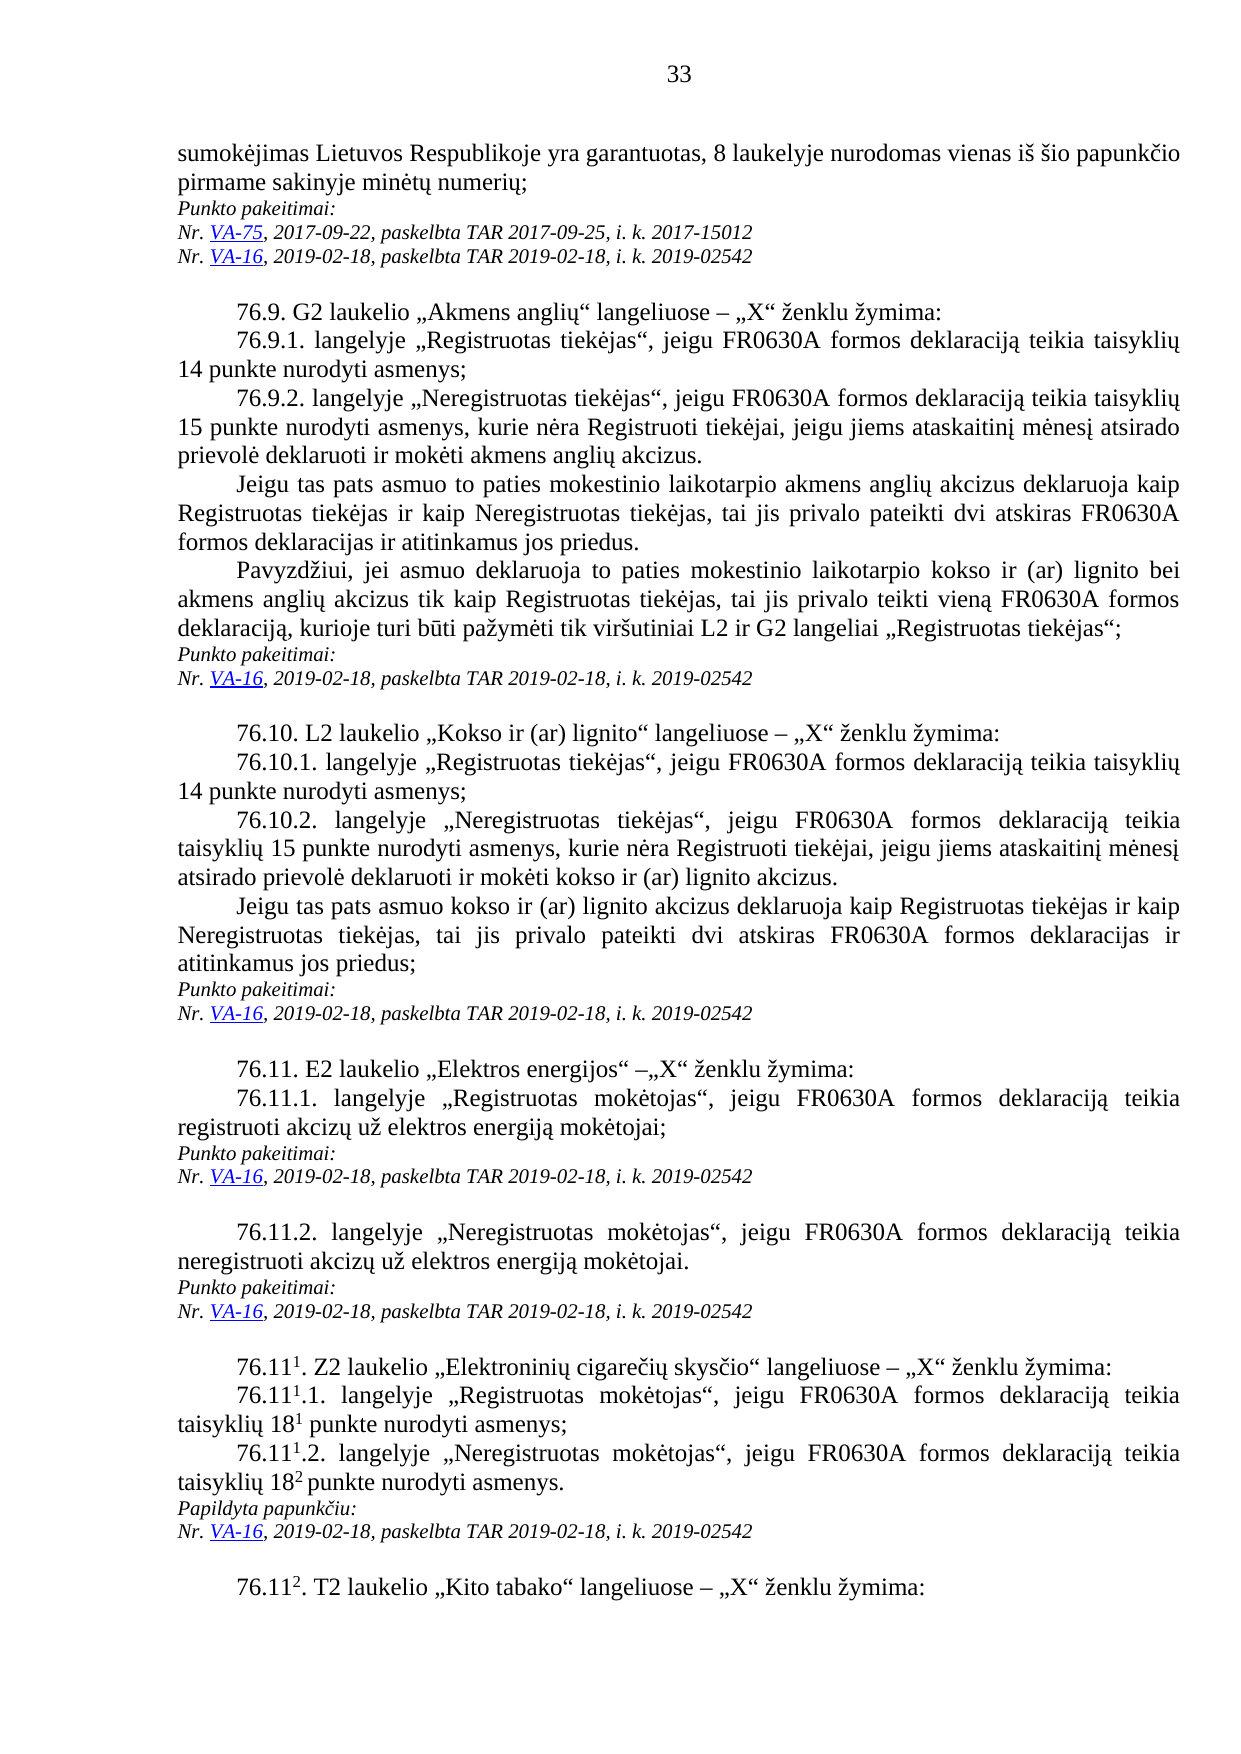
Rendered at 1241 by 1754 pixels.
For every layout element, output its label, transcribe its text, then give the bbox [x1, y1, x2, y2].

text Nr. VA-75, 2017-09-22, paskelbta TAR 2017-09-25, i. k. 2017-15012 [177, 220, 1181, 244]
text Punkto pakeitimai: [177, 1275, 1181, 1299]
text 76.111. Z2 laukelio „Elektroninių cigarečių skysčio“ langeliuose – „X“ ženklu žymima: [177, 1352, 1181, 1380]
text 76.9.2. langelyje „Neregistruotas tiekėjas“, jeigu FR0630A formos deklaraciją teikia taisyklių 15 punkte nurodyti asmenys, kurie nėra Registruoti tiekėjai, jeigu jiems ataskaitinį mėnesį atsirado prievolė deklaruoti ir mokėti akmens anglių akcizus. [177, 383, 1181, 469]
text Nr. VA-16, 2019-02-18, paskelbta TAR 2019-02-18, i. k. 2019-02542 [177, 244, 1181, 268]
text Nr. VA-16, 2019-02-18, paskelbta TAR 2019-02-18, i. k. 2019-02542 [177, 666, 1181, 690]
text Nr. VA-16, 2019-02-18, paskelbta TAR 2019-02-18, i. k. 2019-02542 [177, 1001, 1181, 1025]
text Punkto pakeitimai: [177, 196, 1181, 220]
text 76.9.1. langelyje „Registruotas tiekėjas“, jeigu FR0630A formos deklaraciją teikia taisyklių 14 punkte nurodyti asmenys; [177, 325, 1181, 383]
text Papildyta papunkčiu: [177, 1495, 1181, 1519]
text 76.10.2. langelyje „Neregistruotas tiekėjas“, jeigu FR0630A formos deklaraciją teikia taisyklių 15 punkte nurodyti asmenys, kurie nėra Registruoti tiekėjai, jeigu jiems ataskaitinį mėnesį atsirado prievolė deklaruoti ir mokėti kokso ir (ar) lignito akcizus. [177, 805, 1181, 891]
text Punkto pakeitimai: [177, 642, 1181, 666]
text 76.112. T2 laukelio „Kito tabako“ langeliuose – „X“ ženklu žymima: [177, 1572, 1181, 1601]
text 76.10.1. langelyje „Registruotas tiekėjas“, jeigu FR0630A formos deklaraciją teikia taisyklių 14 punkte nurodyti asmenys; [177, 747, 1181, 805]
text Nr. VA-16, 2019-02-18, paskelbta TAR 2019-02-18, i. k. 2019-02542 [177, 1519, 1181, 1543]
text 76.9. G2 laukelio „Akmens anglių“ langeliuose – „X“ ženklu žymima: [177, 297, 1181, 325]
text Pavyzdžiui, jei asmuo deklaruoja to paties mokestinio laikotarpio kokso ir (ar) lignito bei akmens anglių akcizus tik kaip Registruotas tiekėjas, tai jis privalo teikti vieną FR0630A formos deklaraciją, kurioje turi būti pažymėti tik viršutiniai L2 ir G2 langeliai „Registruotas tiekėjas“; [177, 555, 1181, 642]
text Jeigu tas pats asmuo kokso ir (ar) lignito akcizus deklaruoja kaip Registruotas tiekėjas ir kaip Neregistruotas tiekėjas, tai jis privalo pateikti dvi atskiras FR0630A formos deklaracijas ir atitinkamus jos priedus; [177, 891, 1181, 977]
text Jeigu tas pats asmuo to paties mokestinio laikotarpio akmens anglių akcizus deklaruoja kaip Registruotas tiekėjas ir kaip Neregistruotas tiekėjas, tai jis privalo pateikti dvi atskiras FR0630A formos deklaracijas ir atitinkamus jos priedus. [177, 469, 1181, 555]
text Nr. VA-16, 2019-02-18, paskelbta TAR 2019-02-18, i. k. 2019-02542 [177, 1164, 1181, 1188]
text 76.11.2. langelyje „Neregistruotas mokėtojas“, jeigu FR0630A formos deklaraciją teikia neregistruoti akcizų už elektros energiją mokėtojai. [177, 1217, 1181, 1275]
text 76.11. E2 laukelio „Elektros energijos“ –„X“ ženklu žymima: [177, 1054, 1181, 1083]
text Punkto pakeitimai: [177, 1140, 1181, 1164]
text 76.111.1. langelyje „Registruotas mokėtojas“, jeigu FR0630A formos deklaraciją teikia taisyklių 181 punkte nurodyti asmenys; [177, 1380, 1181, 1438]
text 76.10. L2 laukelio „Kokso ir (ar) lignito“ langeliuose – „X“ ženklu žymima: [177, 718, 1181, 747]
text sumokėjimas Lietuvos Respublikoje yra garantuotas, 8 laukelyje nurodomas vienas iš šio papunkčio pirmame sakinyje minėtų numerių; [177, 138, 1181, 196]
text 76.11.1. langelyje „Registruotas mokėtojas“, jeigu FR0630A formos deklaraciją teikia registruoti akcizų už elektros energiją mokėtojai; [177, 1083, 1181, 1140]
text Punkto pakeitimai: [177, 977, 1181, 1001]
text 76.111.2. langelyje „Neregistruotas mokėtojas“, jeigu FR0630A formos deklaraciją teikia taisyklių 182 punkte nurodyti asmenys. [177, 1438, 1181, 1495]
text Nr. VA-16, 2019-02-18, paskelbta TAR 2019-02-18, i. k. 2019-02542 [177, 1299, 1181, 1323]
